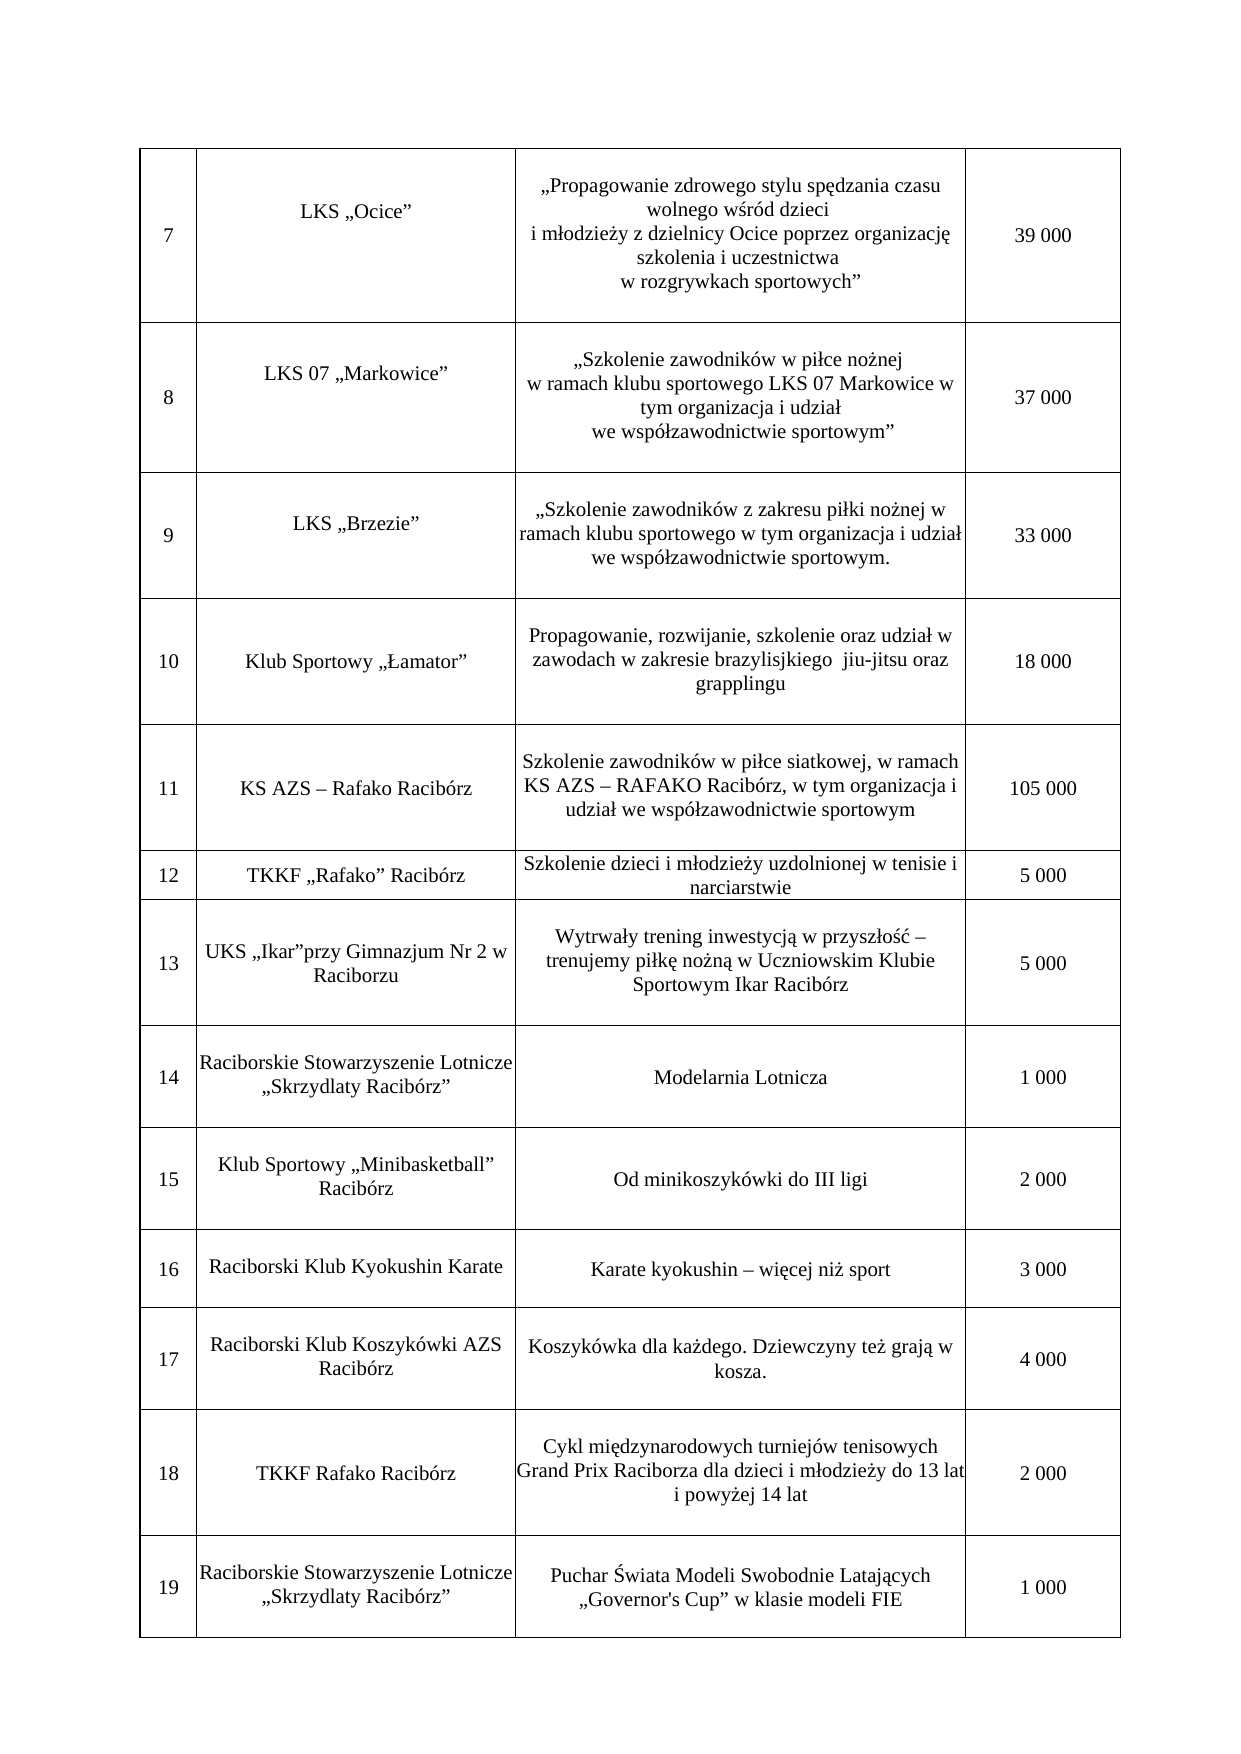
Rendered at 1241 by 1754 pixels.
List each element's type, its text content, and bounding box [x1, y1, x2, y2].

table_cell LKS „Brzezie” [197, 473, 515, 598]
table_cell Klub Sportowy „Minibasketball” Racibórz [197, 1128, 515, 1229]
table_cell 8 [141, 323, 196, 472]
table_cell 2 000 [966, 1410, 1120, 1535]
table_cell 39 000 [966, 149, 1120, 322]
table_cell TKKF „Rafako” Racibórz [197, 851, 515, 899]
table_cell „Propagowanie zdrowego stylu spędzania czasu wolnego wśród dzieci i młodzieży z dzielnicy Ocice poprzez organizację szkolenia i uczestnictwa w rozgrywkach sportowych” [516, 149, 965, 322]
table_cell „Szkolenie zawodników w piłce nożnej w ramach klubu sportowego LKS 07 Markowice w tym organizacja i udział we współzawodnictwie sportowym” [516, 323, 965, 472]
table_cell 16 [141, 1230, 196, 1307]
table_cell Klub Sportowy „Łamator” [197, 599, 515, 724]
table_cell Propagowanie, rozwijanie, szkolenie oraz udział w zawodach w zakresie brazylisjkiego jiu-jitsu oraz grapplingu [516, 599, 965, 724]
table_cell KS AZS – Rafako Racibórz [197, 725, 515, 850]
table_cell 7 [141, 149, 196, 322]
table_cell Cykl międzynarodowych turniejów tenisowych Grand Prix Raciborza dla dzieci i młodzieży do 13 lat i powyżej 14 lat [516, 1410, 965, 1535]
table_cell Wytrwały trening inwestycją w przyszłość – trenujemy piłkę nożną w Uczniowskim Klubie Sportowym Ikar Racibórz [516, 900, 965, 1025]
table_cell Koszykówka dla każdego. Dziewczyny też grają w kosza. [516, 1308, 965, 1409]
table_cell UKS „Ikar”przy Gimnazjum Nr 2 w Raciborzu [197, 900, 515, 1025]
table_cell 10 [141, 599, 196, 724]
table_cell 37 000 [966, 323, 1120, 472]
table_cell 15 [141, 1128, 196, 1229]
table_cell 5 000 [966, 900, 1120, 1025]
table_cell Szkolenie zawodników w piłce siatkowej, w ramach KS AZS – RAFAKO Racibórz, w tym organizacja i udział we współzawodnictwie sportowym [516, 725, 965, 850]
table_cell 4 000 [966, 1308, 1120, 1409]
table_cell LKS „Ocice” [197, 149, 515, 322]
table_cell Od minikoszykówki do III ligi [516, 1128, 965, 1229]
table_cell 12 [141, 851, 196, 899]
table_cell 2 000 [966, 1128, 1120, 1229]
table_cell Modelarnia Lotnicza [516, 1026, 965, 1127]
table_cell 9 [141, 473, 196, 598]
table_cell 1 000 [966, 1536, 1120, 1637]
table_cell Karate kyokushin – więcej niż sport [516, 1230, 965, 1307]
table_cell Raciborski Klub Koszykówki AZS Racibórz [197, 1308, 515, 1409]
table_cell 18 [141, 1410, 196, 1535]
table_cell 14 [141, 1026, 196, 1127]
table_cell Puchar Świata Modeli Swobodnie Latających „Governor's Cup” w klasie modeli FIE [516, 1536, 965, 1637]
table_cell „Szkolenie zawodników z zakresu piłki nożnej w ramach klubu sportowego w tym organizacja i udział we współzawodnictwie sportowym. [516, 473, 965, 598]
table_cell 3 000 [966, 1230, 1120, 1307]
table_cell LKS 07 „Markowice” [197, 323, 515, 472]
table_cell 11 [141, 725, 196, 850]
table_cell Raciborski Klub Kyokushin Karate [197, 1230, 515, 1307]
table_cell Szkolenie dzieci i młodzieży uzdolnionej w tenisie i narciarstwie [516, 851, 965, 899]
table_cell 1 000 [966, 1026, 1120, 1127]
table_cell 105 000 [966, 725, 1120, 850]
table_cell 18 000 [966, 599, 1120, 724]
table_cell 17 [141, 1308, 196, 1409]
table_cell 19 [141, 1536, 196, 1637]
table_cell Raciborskie Stowarzyszenie Lotnicze „Skrzydlaty Racibórz” [197, 1026, 515, 1127]
table_cell 13 [141, 900, 196, 1025]
table_cell Raciborskie Stowarzyszenie Lotnicze „Skrzydlaty Racibórz” [197, 1536, 515, 1637]
table_cell 5 000 [966, 851, 1120, 899]
table_cell TKKF Rafako Racibórz [197, 1410, 515, 1535]
table_cell 33 000 [966, 473, 1120, 598]
